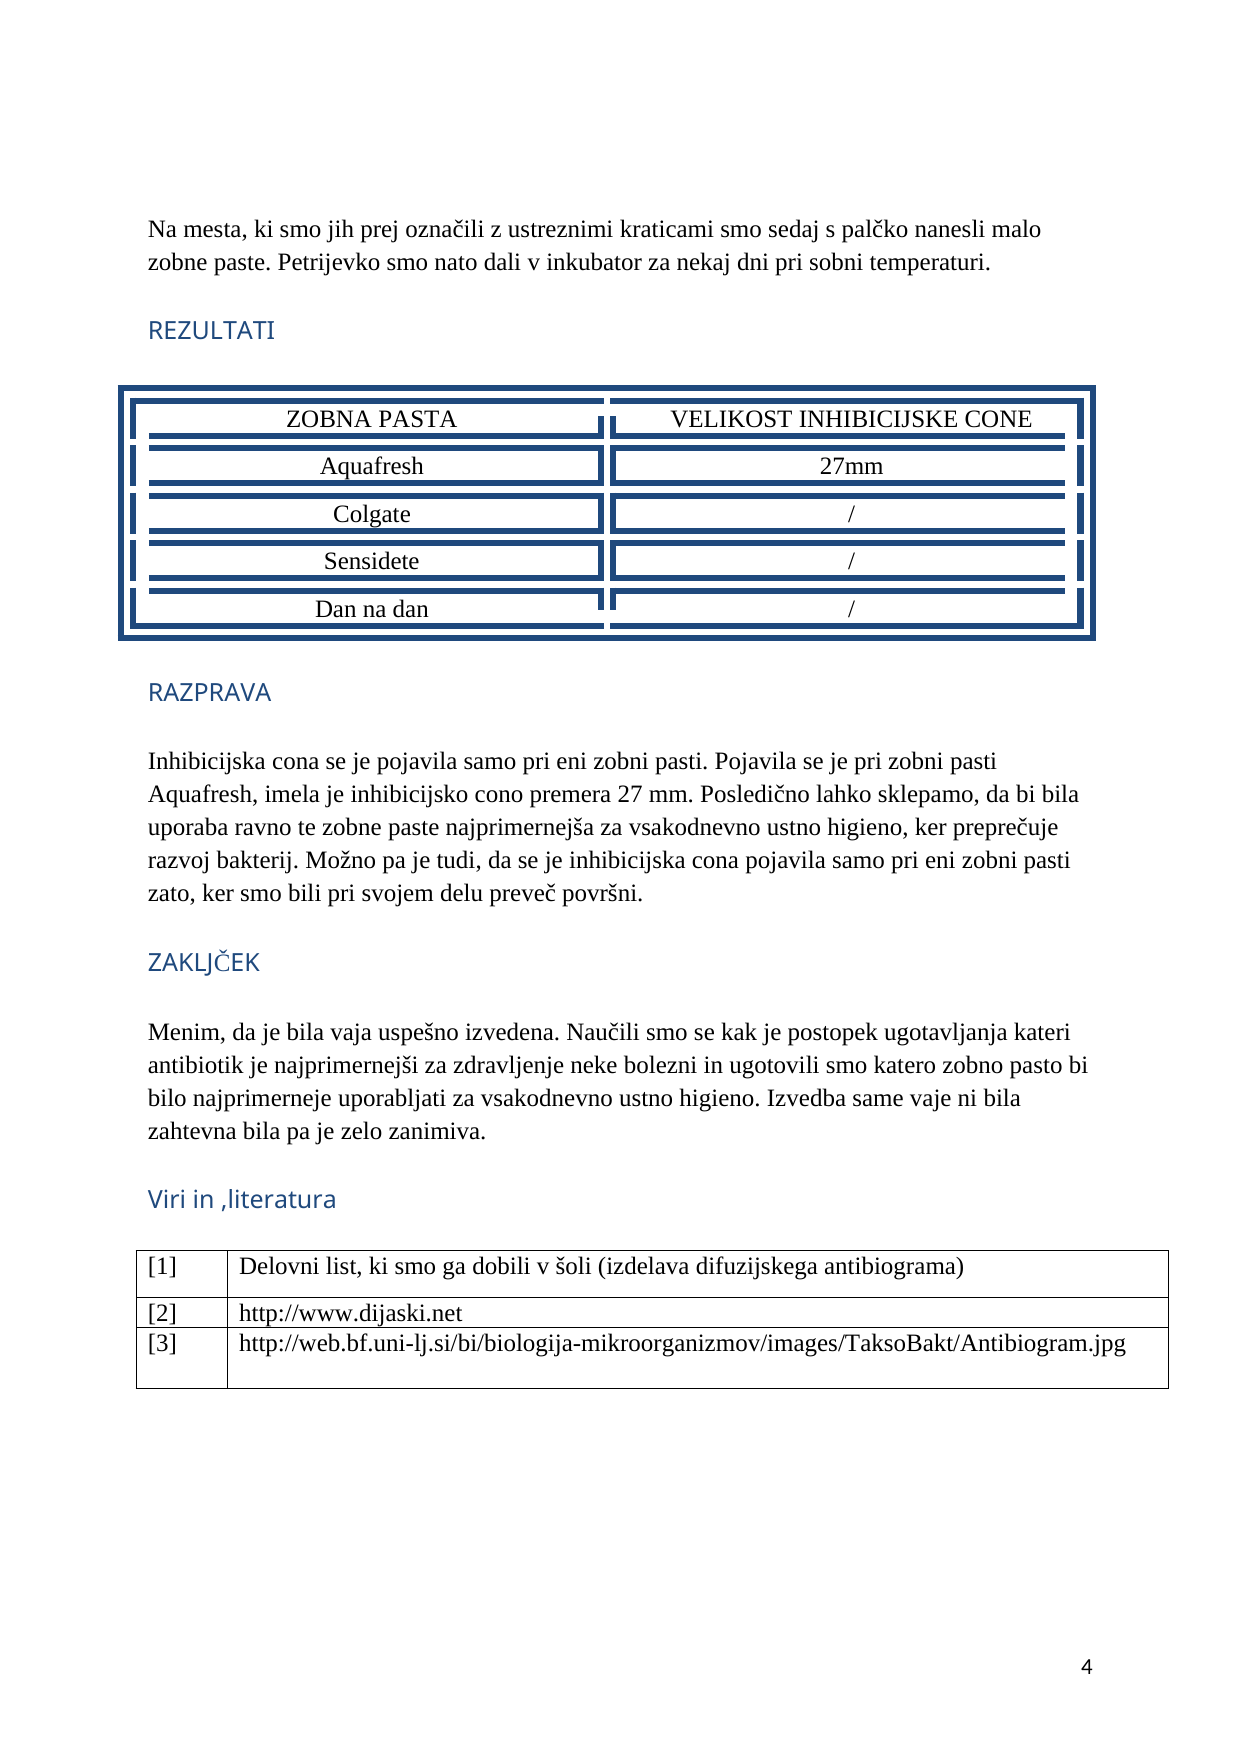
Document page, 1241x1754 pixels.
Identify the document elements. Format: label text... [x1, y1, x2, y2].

table_cell [2] [137, 1298, 227, 1327]
text RAZPRAVA [148, 674, 1092, 708]
text REZULTATI [148, 313, 1092, 347]
text Menim, da je bila vaja uspešno izvedena. Naučili smo se kak je postopek ugotavljanja kateri antibiotik je najprimernejši za zdravljenje neke bolezni in ugotovili smo katero zobno pasto bi bilo najprimerneje uporabljati za vsakodnevno ustno higieno. Izvedba same vaje ni bila zahtevna bila pa je zelo zanimiva. [148, 1017, 1092, 1144]
table_cell Colgate [127, 480, 607, 527]
table_cell http://web.bf.uni-lj.si/bi/biologija-mikroorganizmov/images/TaksoBakt/Antibiogram.jpg [228, 1328, 1168, 1388]
table_cell Dan na dan [127, 575, 607, 622]
table_cell Sensidete [127, 528, 607, 575]
table_cell Aquafresh [127, 433, 607, 480]
table_header [1] [137, 1251, 227, 1297]
table_cell [3] [137, 1328, 227, 1388]
table_header VELIKOST INHIBICIJSKE CONE [607, 391, 1087, 432]
table_header ZOBNA PASTA [127, 391, 607, 432]
table_cell http://www.dijaski.net [228, 1298, 1168, 1327]
table_cell / [607, 528, 1087, 575]
text Inhibicijska cona se je pojavila samo pri eni zobni pasti. Pojavila se je pri zobni pasti Aquafresh, imela je inhibicijsko cono premera 27 mm. Posledično lahko sklepamo, da bi bila uporaba ravno te zobne paste najprimernejša za vsakodnevno ustno higieno, ker preprečuje razvoj bakterij. Možno pa je tudi, da se je inhibicijska cona pojavila samo pri eni zobni pasti zato, ker smo bili pri svojem delu preveč površni. [148, 746, 1092, 907]
table_cell / [607, 575, 1087, 622]
text Na mesta, ki smo jih prej označili z ustreznimi kraticami smo sedaj s palčko nanesli malo zobne paste. Petrijevko smo nato dali v inkubator za nekaj dni pri sobni temperaturi. [148, 214, 1092, 276]
text ZAKLJČEK [148, 944, 1092, 979]
text Viri in ,literatura [148, 1182, 1092, 1216]
table_cell 27mm [607, 433, 1087, 480]
table_cell / [607, 480, 1087, 527]
table_header Delovni list, ki smo ga dobili v šoli (izdelava difuzijskega antibiograma) [228, 1251, 1168, 1297]
